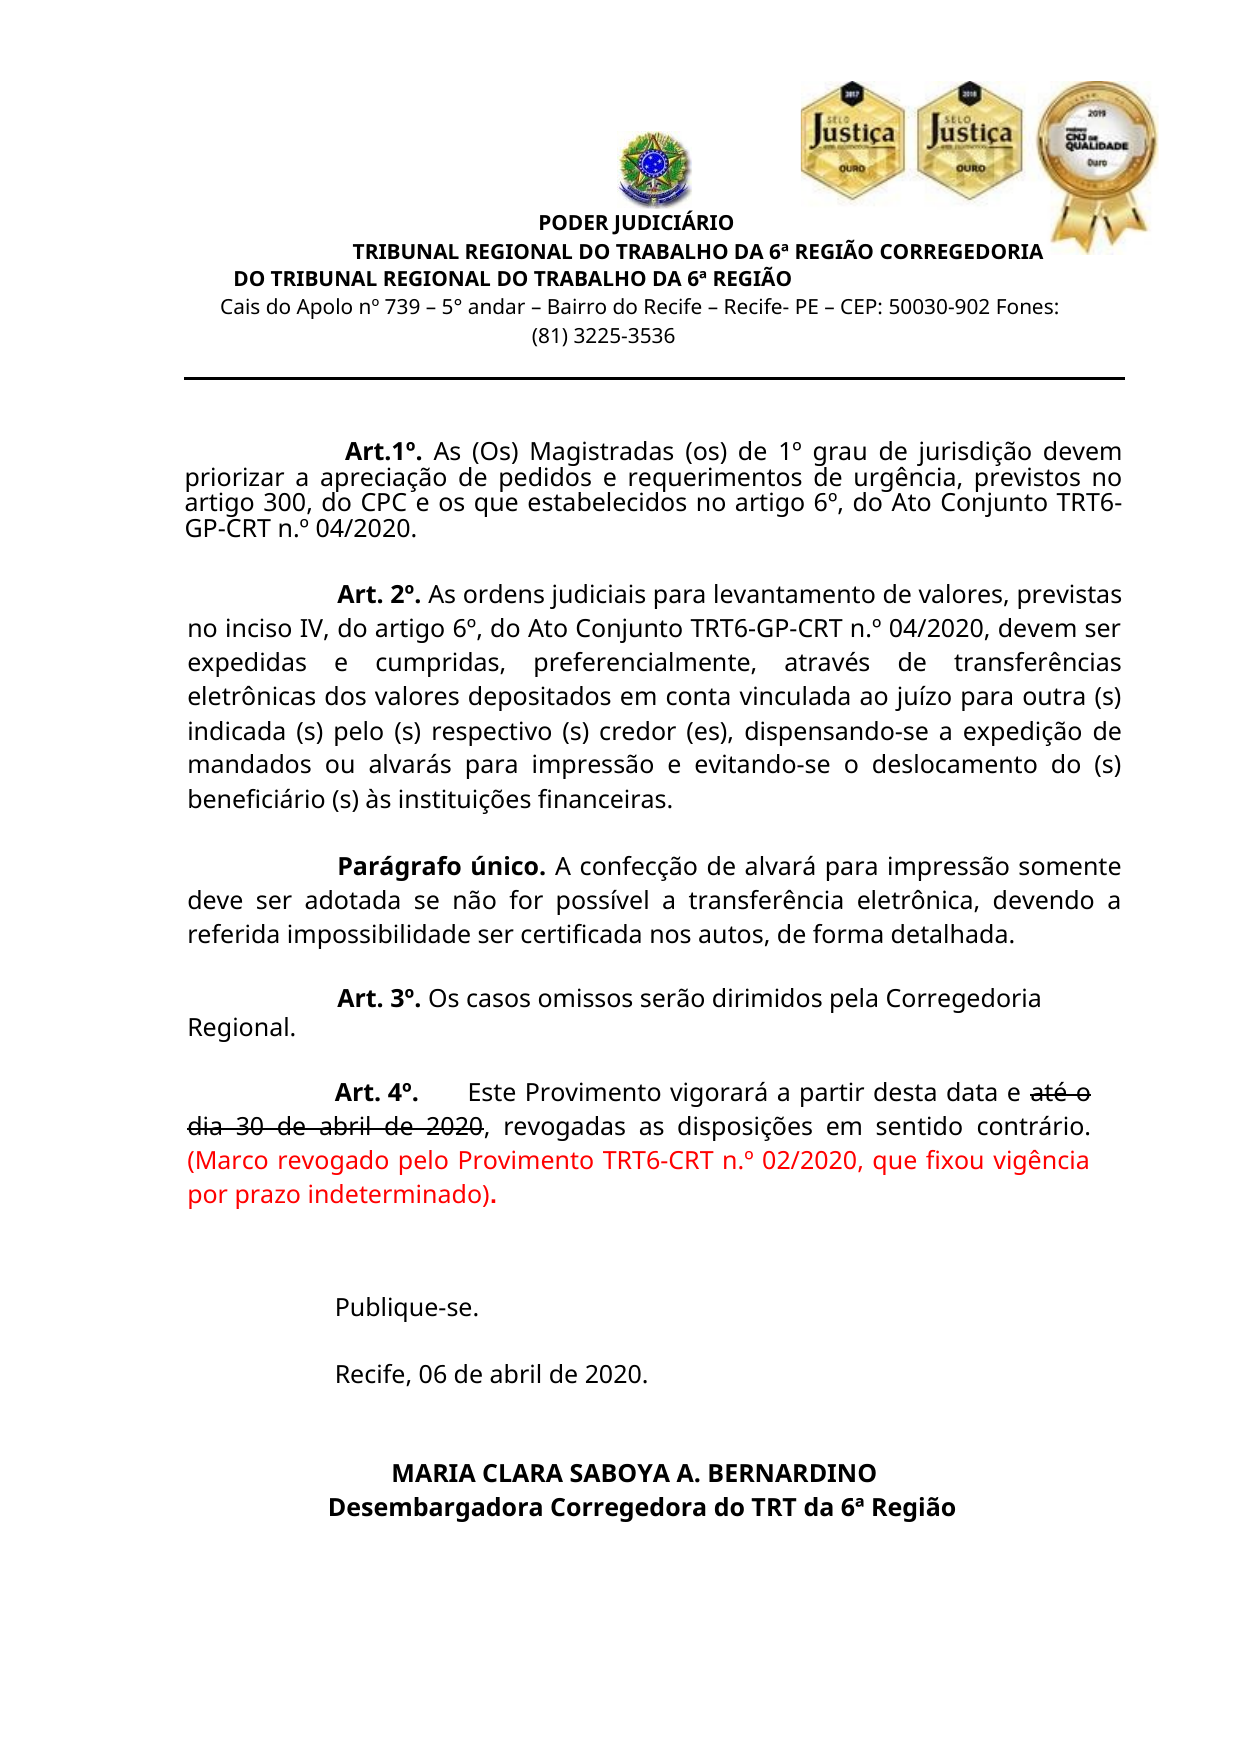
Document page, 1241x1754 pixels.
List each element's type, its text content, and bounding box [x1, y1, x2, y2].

text Art. 4º. Este Provimento vigorará a partir desta data e até o dia 30 de abril de 2020, revogadas as disposições em sentido contrário. (Marco revogado pelo Provimento TRT6-CRT n.º 02/2020, que fixou vigência por prazo indeterminado). [187, 1074, 1091, 1211]
text Cais do Apolo nº 739 – 5° andar – Bairro do Recife – Recife- PE – CEP: 50030-902 Fones: (81) 3225-3536 [220, 292, 1091, 349]
text Publique-se. [334, 1289, 1240, 1323]
text TRIBUNAL REGIONAL DO TRABALHO DA 6ª REGIÃO CORREGEDORIA DO TRIBUNAL REGIONAL DO TRABALHO DA 6ª REGIÃO [233, 237, 1077, 292]
text Art. 2º. As ordens judiciais para levantamento de valores, previstas no inciso IV, do artigo 6º, do Ato Conjunto TRT6-GP-CRT n.º 04/2020, devem ser expedidas e cumpridas, preferencialmente, através de transferências eletrônicas dos valores depositados em conta vinculada ao juízo para outra (s) indicada (s) pelo (s) respectivo (s) credor (es), dispensando-se a expedição de mandados ou alvarás para impressão e evitando-se o deslocamento do (s) beneficiário (s) às instituições financeiras. [187, 577, 1123, 815]
text MARIA CLARA SABOYA A. BERNARDINO [391, 1455, 1240, 1489]
text Desembargadora Corregedora do TRT da 6ª Região [328, 1489, 1240, 1523]
text Art. 3º. Os casos omissos serão dirimidos pela Corregedoria [337, 984, 1240, 1013]
text [1159, 208, 1240, 237]
text Recife, 06 de abril de 2020. [334, 1357, 1240, 1391]
text Parágrafo único. A confecção de alvará para impressão somente deve ser adotada se não for possível a transferência eletrônica, devendo a referida impossibilidade ser certificada nos autos, de forma detalhada. [187, 849, 1122, 951]
text Regional. [187, 1013, 1240, 1042]
text Art.1º. As (Os) Magistradas (os) de 1º grau de jurisdição devem priorizar a apreciação de pedidos e requerimentos de urgência, previstos no artigo 300, do CPC e os que estabelecidos no artigo 6º, do Ato Conjunto TRT6-GP-CRT n.º 04/2020. [184, 440, 1123, 543]
text PODER JUDICIÁRIO [538, 208, 800, 237]
